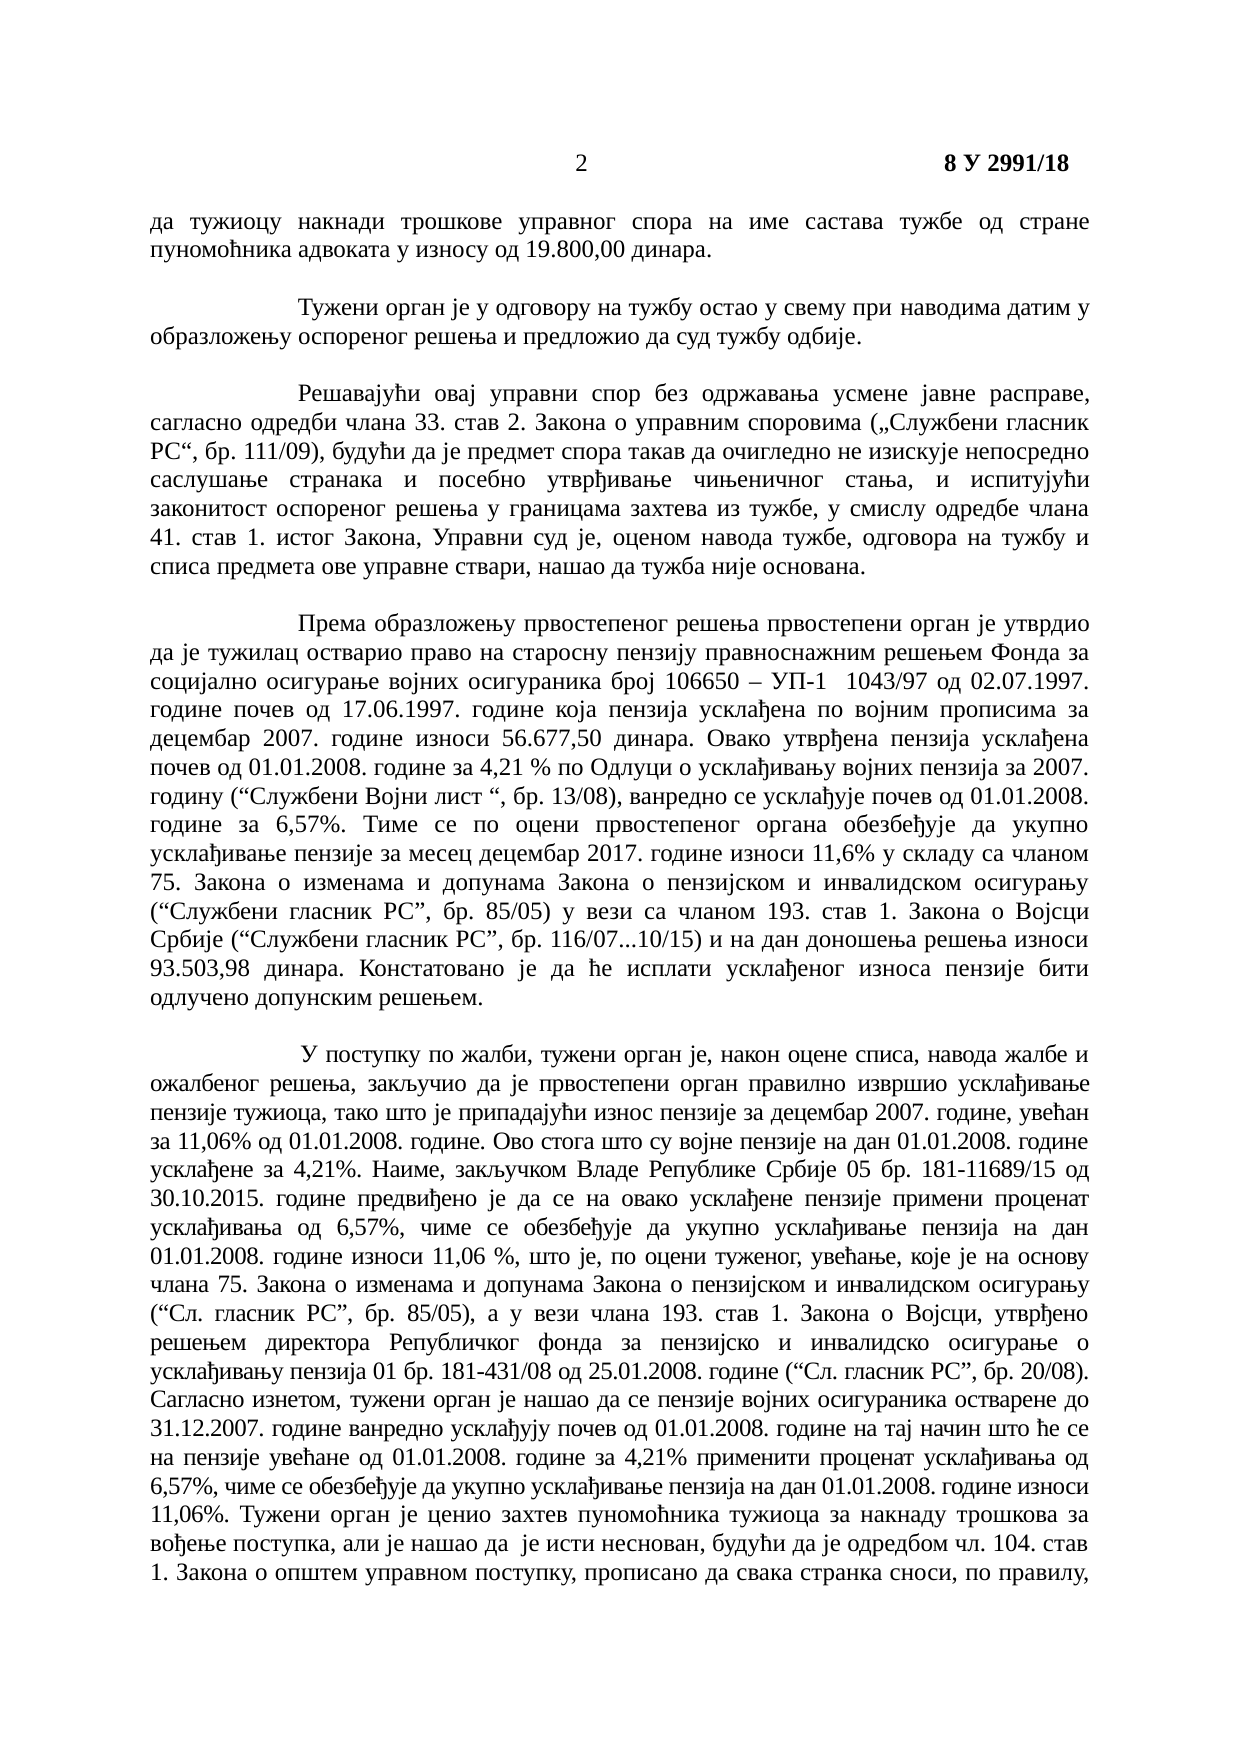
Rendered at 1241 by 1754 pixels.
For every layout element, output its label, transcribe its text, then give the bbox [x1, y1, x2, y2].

text Решавајући овај управни спор без одржавања усмене јавне расправе, сагласно одредби члана 33. став 2. Закона о управним споровима („Службени гласник РС“, бр. 111/09), будући да је предмет спора такав да очигледно не изискује непосредно саслушање странака и посебно утврђивање чињеничног стања, и испитујући законитост оспореног решења у границама захтева из тужбе, у смислу одредбе члана 41. став 1. истог Закона, Управни суд је, оценом навода тужбе, одговора на тужбу и списа предмета ове управне ствари, нашао да тужба није основана. [150, 378, 1090, 579]
text У поступку по жалби, тужени орган је, након оцене списа, навода жалбе и ожалбеног решења, закључио да је првостепени орган правилно извршио усклађивање пензије тужиоца, тако што је припадајући износ пензије за децембар 2007. године, увећан за 11,06% од 01.01.2008. године. Ово стога што су војне пензије на дан 01.01.2008. године усклађене за 4,21%. Наиме, закључком Владе Републике Србије 05 бр. 181-11689/15 од 30.10.2015. године предвиђено је да се на овако усклађене пензије примени проценат усклађивања од 6,57%, чиме се обезбеђује да укупно усклађивање пензија на дан 01.01.2008. године износи 11,06 %, што је, по оцени туженог, увећање, које је на основу члана 75. Закона о изменама и допунама Закона о пензијском и инвалидском осигурању (“Сл. гласник РС”, бр. 85/05), а у вези члана 193. став 1. Закона о Војсци, утврђено решењем директора Републичког фонда за пензијско и инвалидско осигурање о усклађивању пензија 01 бр. 181-431/08 од 25.01.2008. године (“Сл. гласник РС”, бр. 20/08). Сагласно изнетом, тужени орган је нашао да се пензије војних осигураника остварене до 31.12.2007. године ванредно усклађују почев од 01.01.2008. године на тај начин што ће се на пензије увећане од 01.01.2008. године за 4,21% применити проценат усклађивања од 6,57%, чиме се обезбеђује да укупно усклађивање пензија на дан 01.01.2008. године износи 11,06%. Тужени орган је ценио захтев пуномоћника тужиоца за накнаду трошкова за вођење поступка, али је нашао да је исти неснован, будући да је одредбом чл. 104. став 1. Закона о општем управном поступку, прописано да свака странка сноси, по правилу, [150, 1039, 1090, 1586]
text Према образложењу првостепеног решења првостепени орган је утврдио да је тужилац остварио право на старосну пензију правноснажним решењем Фонда за социјално осигурање војних осигураника број 106650 – УП-1 1043/97 од 02.07.1997. године почев од 17.06.1997. године која пензија усклађена по војним прописима за децембар 2007. године износи 56.677,50 динара. Овако утврђена пензија усклађена почев од 01.01.2008. године за 4,21 % по Одлуци о усклађивању војних пензија за 2007. годину (“Службени Војни лист “, бр. 13/08), ванредно се усклађује почев од 01.01.2008. године за 6,57%. Тиме се по оцени првостепеног органа обезбеђује да укупно усклађивање пензије за месец децембар 2017. године износи 11,6% у складу са чланом 75. Закона о изменама и допунама Закона о пензијском и инвалидском осигурању (“Службени гласник РС”, бр. 85/05) у вези са чланом 193. став 1. Закона о Војсци Србије (“Службени гласник РС”, бр. 116/07...10/15) и на дан доношења решења износи 93.503,98 динара. Констатовано је да ће исплати усклађеног износа пензије бити одлучено допунским решењем. [150, 608, 1090, 1011]
text Тужени орган је у одговору на тужбу остао у свему при наводима датим у образложењу оспореног решења и предложио да суд тужбу одбије. [150, 292, 1090, 349]
text да тужиоцу накнади трошкове управног спора на име састава тужбе од стране пуномоћника адвоката у износу од 19.800,00 динара. [150, 206, 1090, 263]
